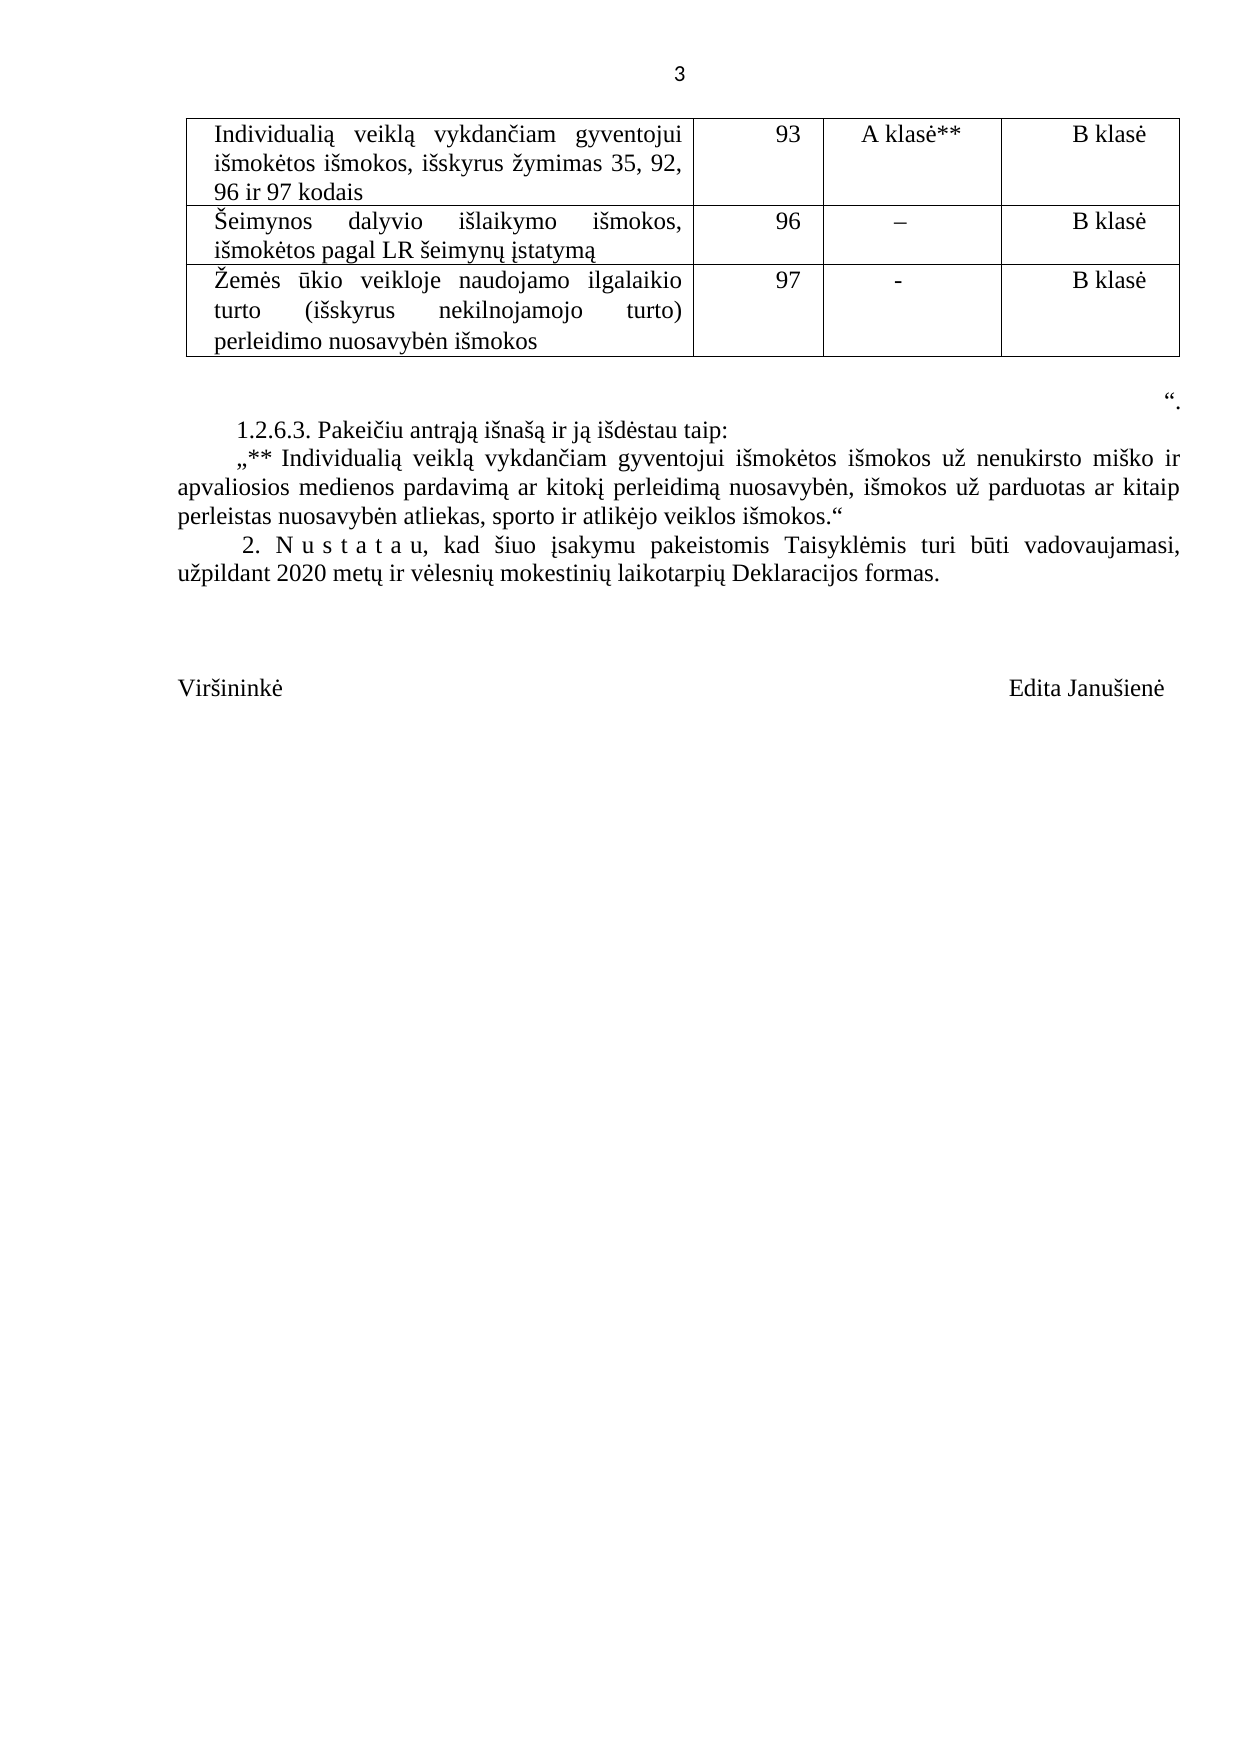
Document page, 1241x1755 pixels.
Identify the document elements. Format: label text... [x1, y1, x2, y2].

table_cell 97 [694, 265, 823, 356]
table_cell B klasė [1002, 265, 1179, 356]
table_cell - [824, 265, 1001, 356]
table_cell A klasė** [824, 119, 1001, 205]
table_cell 96 [694, 206, 823, 264]
table_cell – [824, 206, 1001, 264]
table_cell 93 [694, 119, 823, 205]
text 2. Nustatau, kad šiuo įsakymu pakeistomis Taisyklėmis turi būti vadovaujamasi, užpildant 2020 metų ir vėlesnių mokestinių laikotarpių Deklaracijos formas. [177, 530, 1181, 587]
table_cell Žemės ūkio veikloje naudojamo ilgalaikio turto (išskyrus nekilnojamojo turto) perleidimo nuosavybėn išmokos [187, 265, 693, 356]
table_cell B klasė [1002, 206, 1179, 264]
text “. [158, 386, 1181, 415]
table_cell Individualią veiklą vykdančiam gyventojui išmokėtos išmokos, išskyrus žymimas 35, 92, 96 ir 97 kodais [187, 119, 693, 205]
table_cell B klasė [1002, 119, 1179, 205]
text Viršininkė Edita Janušienė [177, 673, 1181, 702]
text 1.2.6.3. Pakeičiu antrąją išnašą ir ją išdėstau taip: [177, 415, 1181, 443]
table_cell Šeimynos dalyvio išlaikymo išmokos, išmokėtos pagal LR šeimynų įstatymą [187, 206, 693, 264]
text „** Individualią veiklą vykdančiam gyventojui išmokėtos išmokos už nenukirsto miško ir apvaliosios medienos pardavimą ar kitokį perleidimą nuosavybėn, išmokos už parduotas ar kitaip perleistas nuosavybėn atliekas, sporto ir atlikėjo veiklos išmokos.“ [177, 443, 1181, 530]
